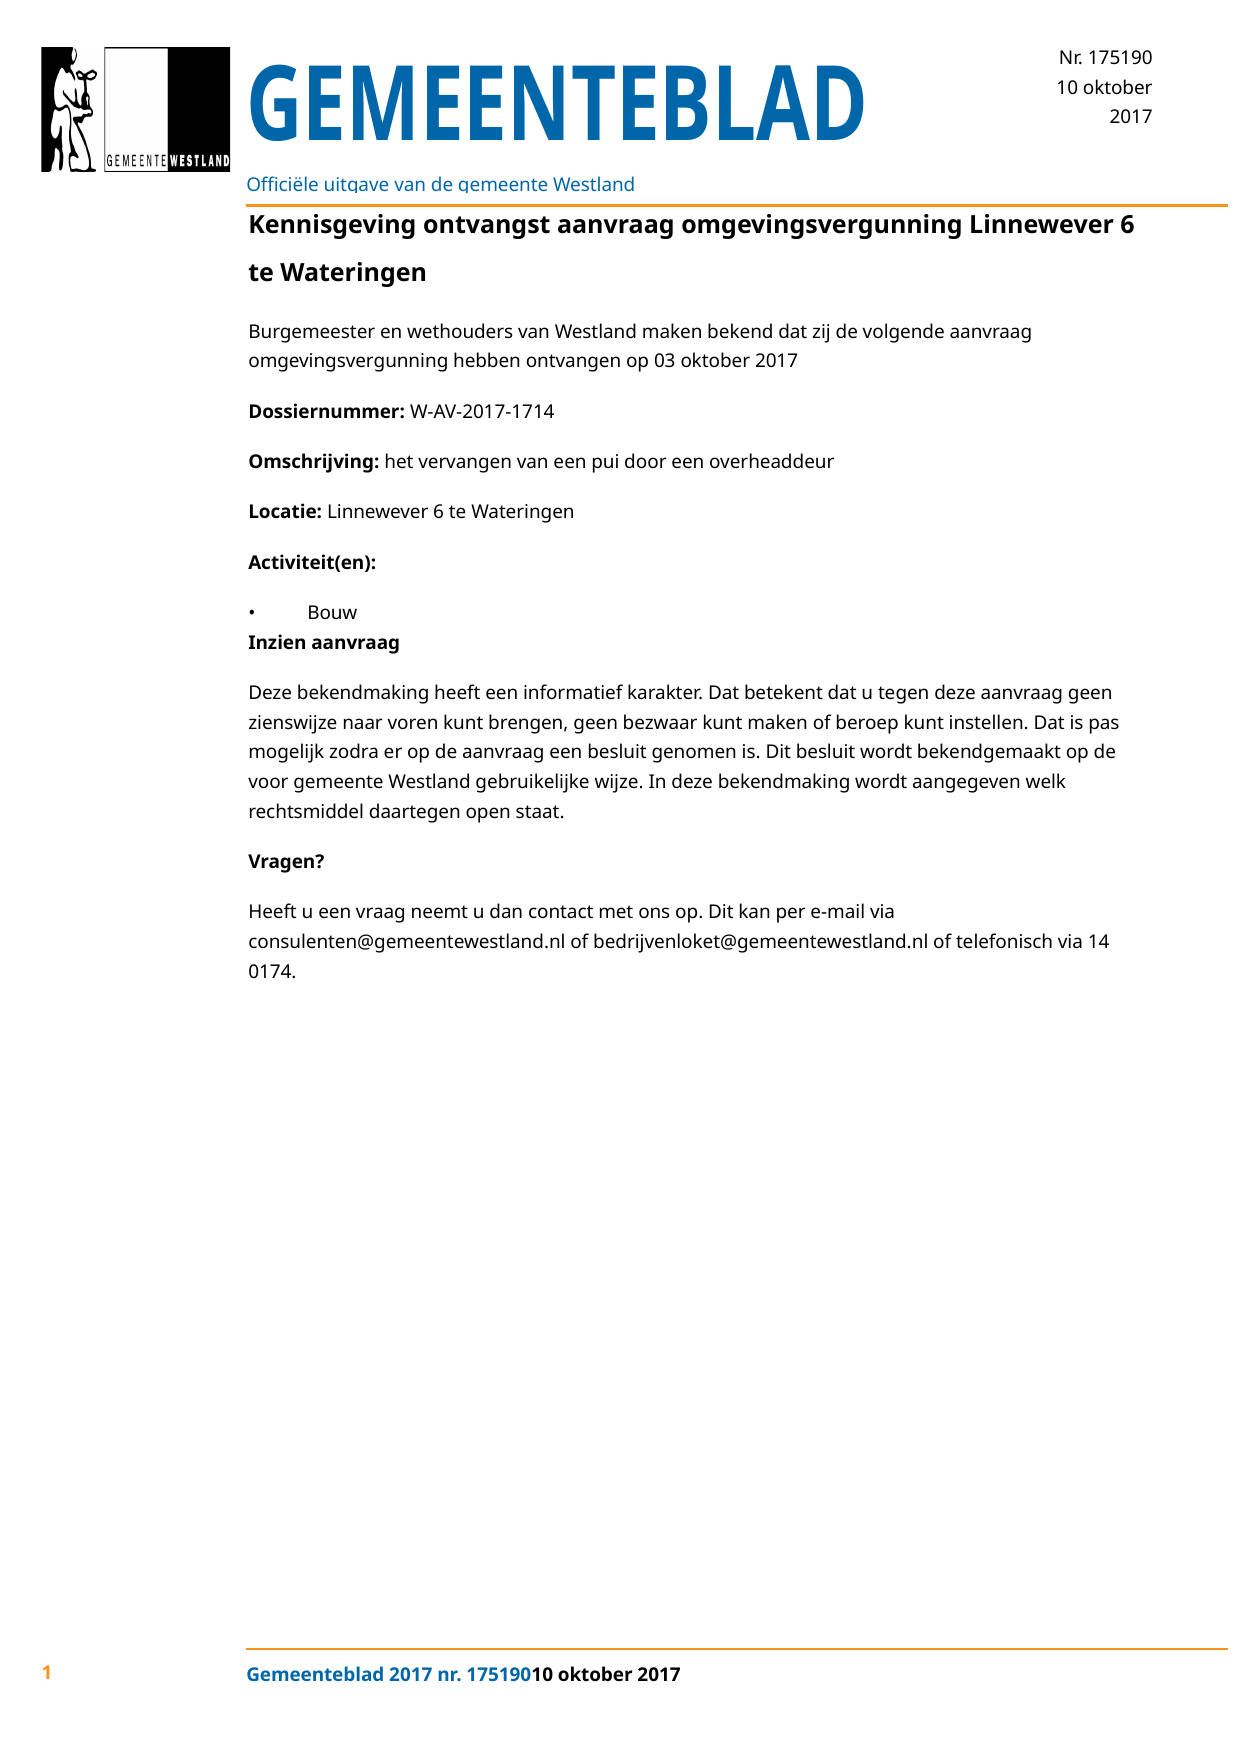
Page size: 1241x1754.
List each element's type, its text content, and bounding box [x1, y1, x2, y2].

text Activiteit(en): [248, 549, 1152, 575]
text Deze bekendmaking heeft een informatief karakter. Dat betekent dat u tegen deze aanvraag geen zienswijze naar voren kunt brengen, geen bezwaar kunt maken of beroep kunt instellen. Dat is pas mogelijk zodra er op de aanvraag een besluit genomen is. Dit besluit wordt bekendgemaakt op de voor gemeente Westland gebruikelijke wijze. In deze bekendmaking wordt aangegeven welk rechtsmiddel daartegen open staat. [248, 679, 1152, 824]
text Burgemeester en wethouders van Westland maken bekend dat zij de volgende aanvraag omgevingsvergunning hebben ontvangen op 03 oktober 2017 [248, 318, 1152, 373]
text Kennisgeving ontvangst aanvraag omgevingsvergunning Linnewever 6 te Wateringen [248, 207, 1152, 288]
text Omschrijving: het vervangen van een pui door een overheaddeur [248, 448, 1152, 474]
picture [41, 47, 231, 172]
text Inzien aanvraag [248, 629, 1152, 655]
list Bouw [248, 599, 1152, 625]
text Vragen? [248, 848, 1152, 874]
text Dossiernummer: W-AV-2017-1714 [248, 398, 1152, 424]
text Heeft u een vraag neemt u dan contact met ons op. Dit kan per e-mail via consulenten@gemeentewestland.nl of bedrijvenloket@gemeentewestland.nl of telefonisch via 14 0174. [248, 899, 1152, 984]
text Locatie: Linnewever 6 te Wateringen [248, 499, 1152, 524]
